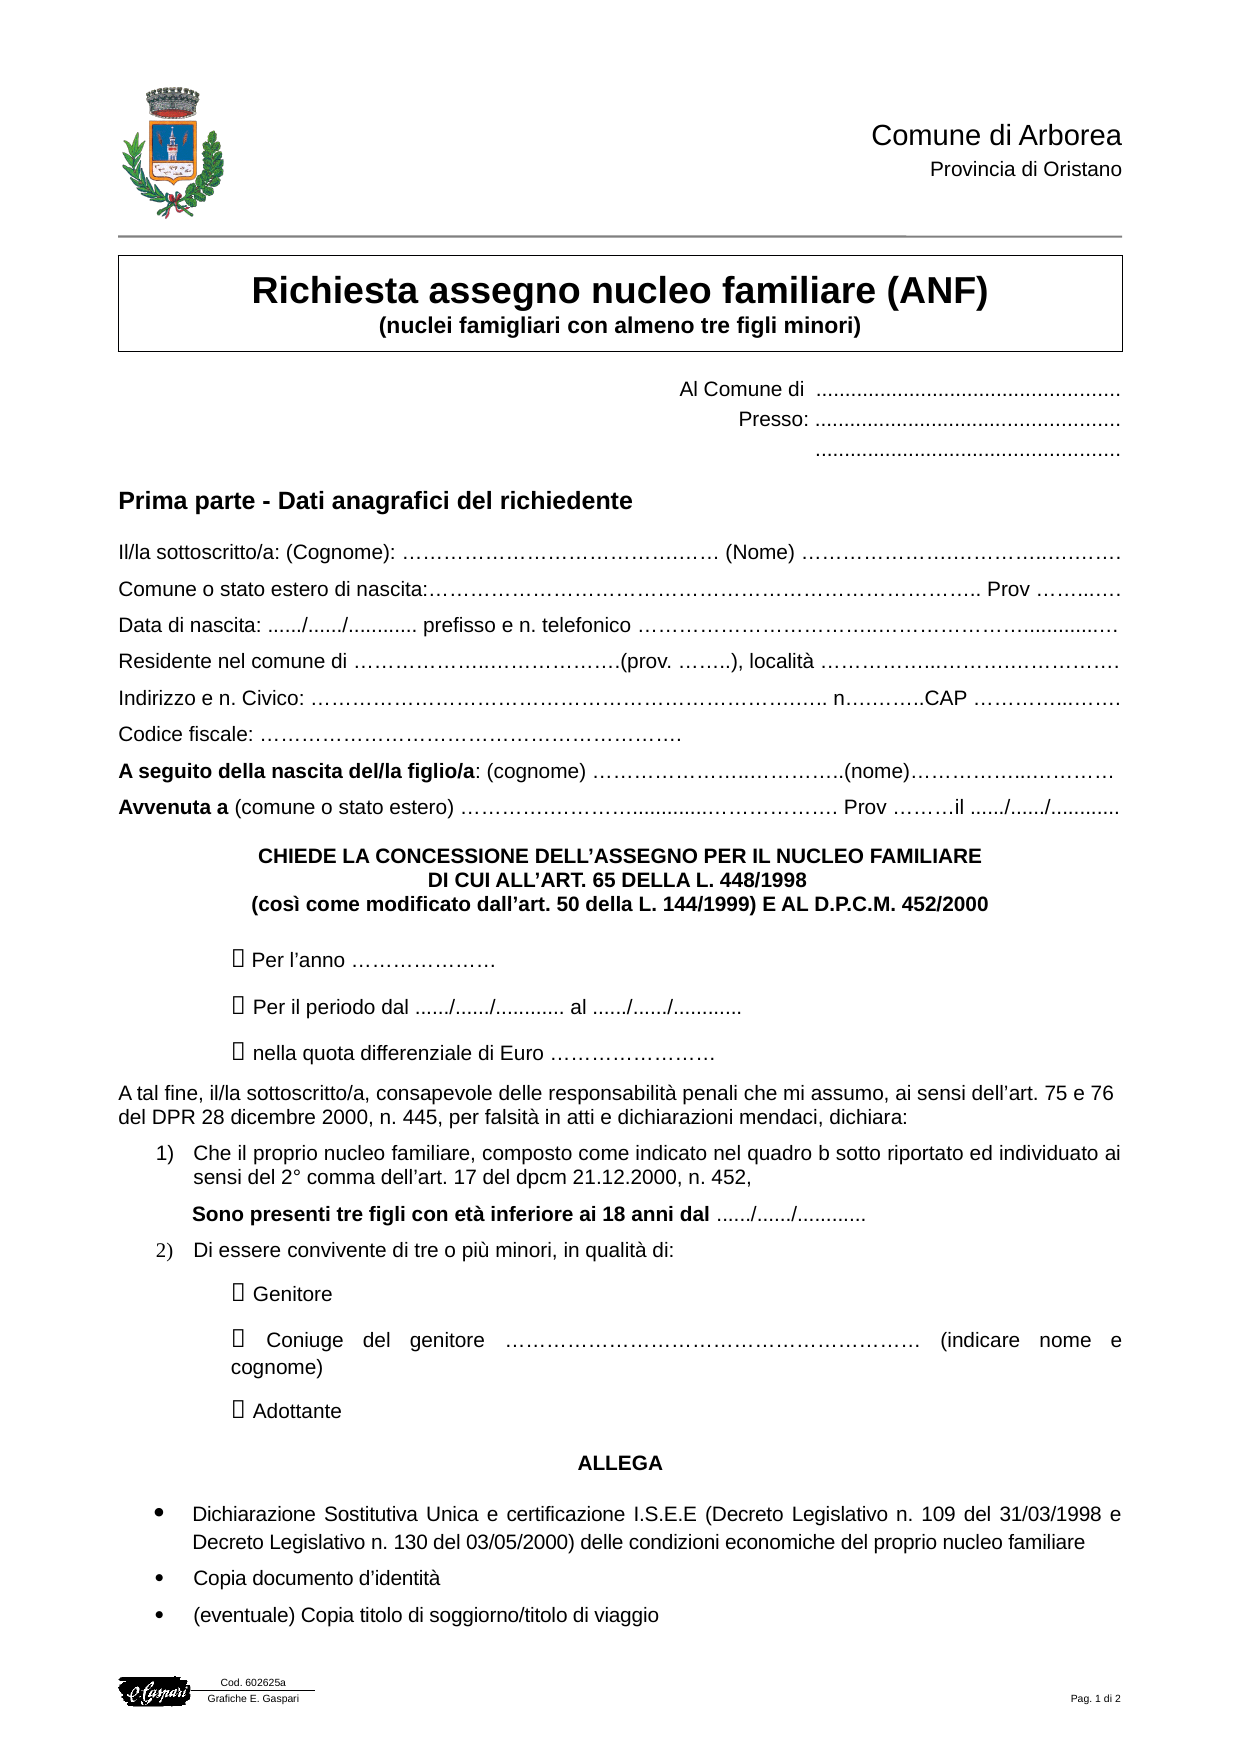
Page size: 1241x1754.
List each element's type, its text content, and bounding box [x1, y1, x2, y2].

text  Per l’anno ………………… [231, 941, 1122, 975]
text Indirizzo e n. Civico: …………………………………………………………….….. n….……..CAP …………...……. [118, 686, 1122, 710]
subtitle CHIEDE LA CONCESSIONE DELL’ASSEGNO PER IL NUCLEO FAMILIARE [118, 844, 1122, 868]
text Residente nel comune di ………………..……………….(prov. ……..), località ……………...……….……………. [118, 649, 1122, 673]
text Comune o stato estero di nascita:…………………………………………………………………….. Prov ……...…. [118, 576, 1122, 600]
text Il/la sottoscritto/a: (Cognome): ………………………………….…… (Nome) ………………….…………..….……. [118, 540, 1122, 564]
text A seguito della nascita del/la figlio/a: (cognome) …………………..…………..(nome)……………...………… [118, 759, 1122, 783]
text Avvenuta a (comune o stato estero) ………….………….............………………. Prov ………il ....../....../............ [118, 795, 1122, 819]
table_header Richiesta assegno nucleo familiare (ANF) (nuclei famigliari con almeno tre figli minori) [119, 256, 1122, 351]
text DI CUI ALL’ART. 65 DELLA L. 448/1998 [118, 868, 1122, 892]
list Di essere convivente di tre o più minori, in qualità di: [156, 1238, 1122, 1262]
text Presso: [738, 407, 1122, 431]
text ALLEGA [118, 1451, 1122, 1475]
text Sono presenti tre figli con età inferiore ai 18 anni dal ....../....../............ [192, 1201, 1122, 1225]
text Data di nascita: ....../....../............ prefisso e n. telefonico ……………………………..………………….............… [118, 613, 1122, 637]
text  Adottante [231, 1392, 1122, 1426]
text Prima parte - Dati anagrafici del richiedente [118, 486, 1122, 515]
text Comune di Arborea [224, 118, 1122, 152]
list (eventuale) Copia titolo di soggiorno/titolo di viaggio [156, 1603, 1122, 1627]
text (così come modificato dall’art. 50 della L. 144/1999) E AL D.P.C.M. 452/2000 [118, 892, 1122, 916]
text A tal fine, il/la sottoscritto/a, consapevole delle responsabilità penali che mi assumo, ai sensi dell’art. 75 e 76 del DPR 28 dicembre 2000, n. 445, per falsità in atti e dichiarazioni mendaci, dichiara: [118, 1081, 1122, 1128]
text  Per il periodo dal ....../....../............ al ....../....../............ [231, 987, 1122, 1022]
picture [122, 87, 224, 219]
picture [117, 1675, 191, 1707]
list Copia documento d’identità [156, 1566, 1122, 1590]
text  Genitore [231, 1274, 1122, 1309]
text Al Comune di [679, 377, 1122, 401]
text  nella quota differenziale di Euro …………………… [231, 1034, 1122, 1068]
text Codice fiscale: ……………………………………………………. [118, 722, 1122, 746]
list Dichiarazione Sostitutiva Unica e certificazione I.S.E.E (Decreto Legislativo n. 109 del 31/03/1998 e Decreto Legislativo n. 130 del 03/05/2000) delle condizioni economiche del proprio nucleo familiare [154, 1502, 1122, 1553]
text  Coniuge del genitore …………………………………………………… (indicare nome e cognome) [231, 1321, 1122, 1379]
list Che il proprio nucleo familiare, composto come indicato nel quadro b sotto riportato ed individuato ai sensi del 2° comma dell’art. 17 del dpcm 21.12.2000, n. 452, [156, 1141, 1122, 1189]
text Provincia di Oristano [224, 157, 1122, 181]
